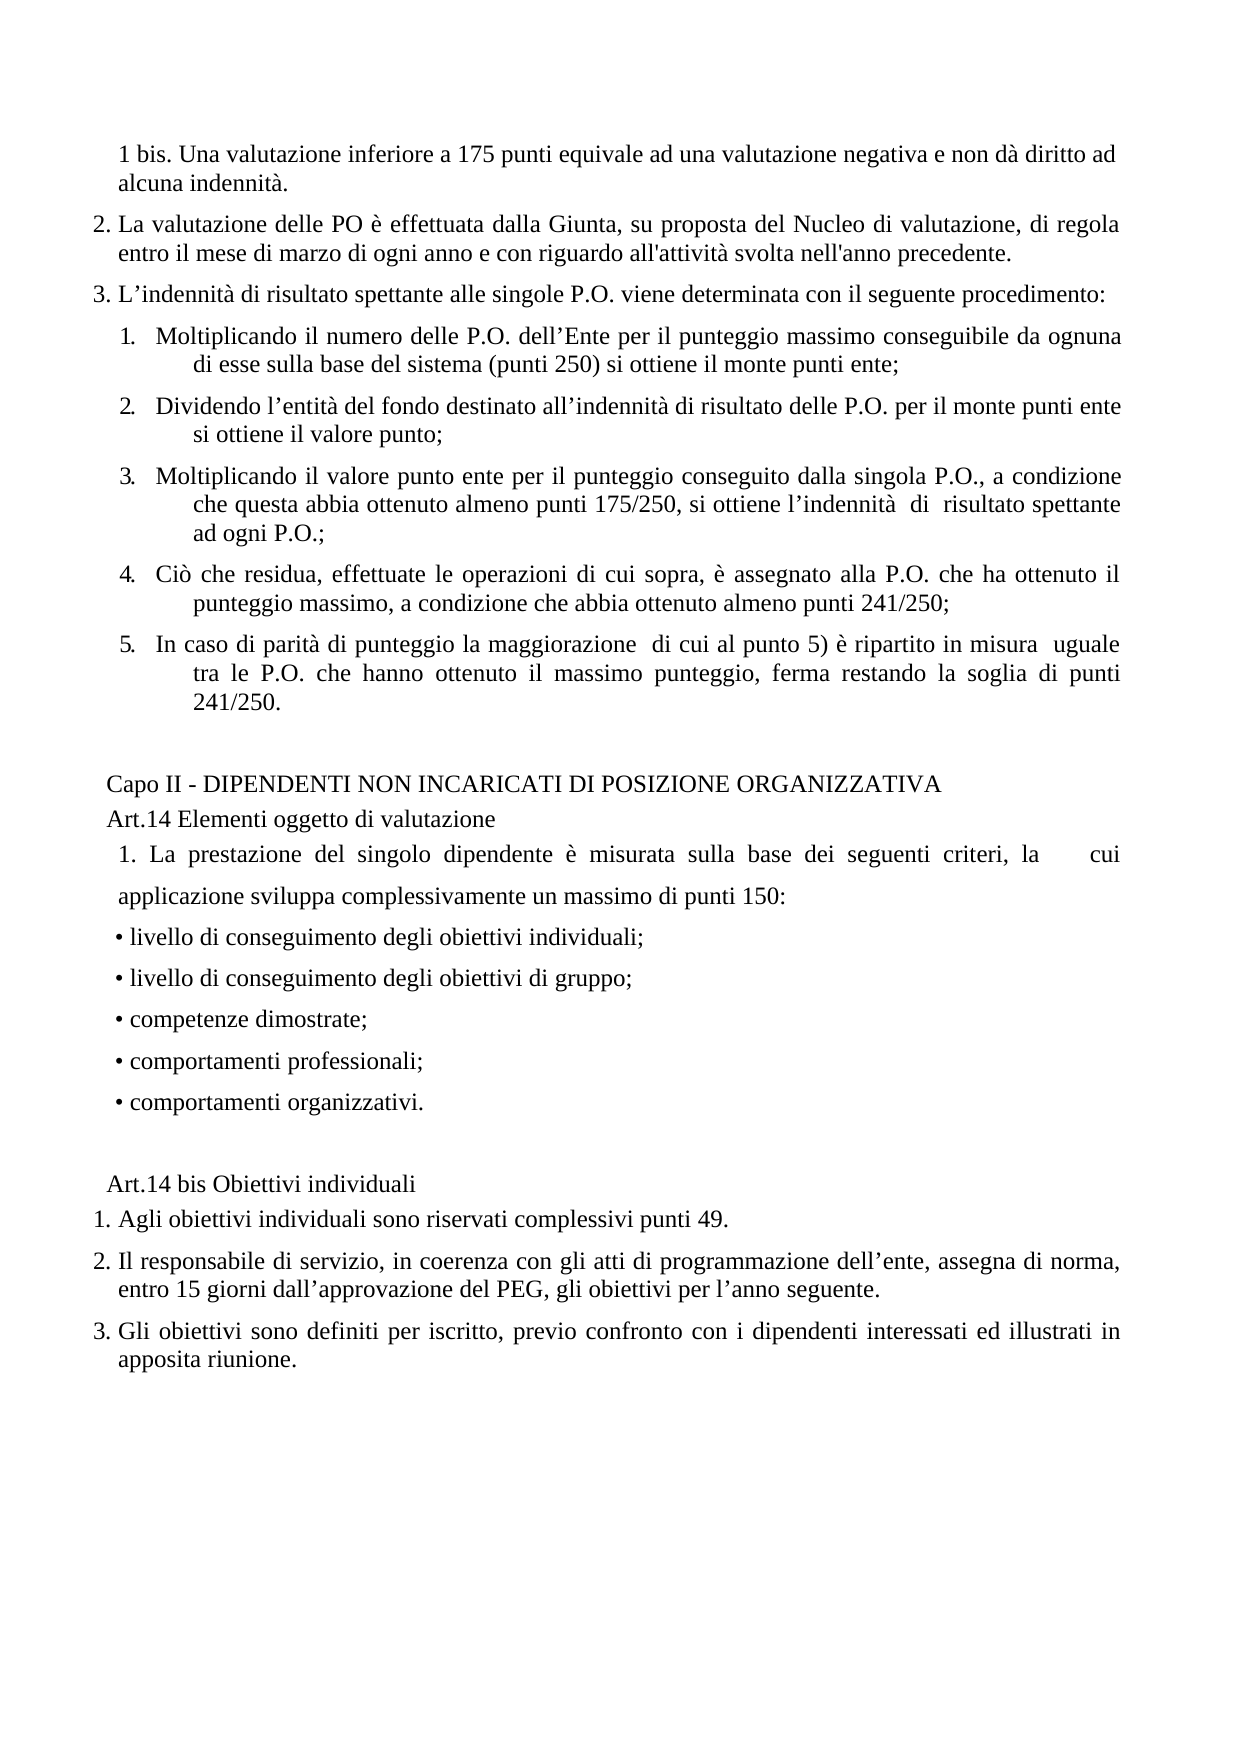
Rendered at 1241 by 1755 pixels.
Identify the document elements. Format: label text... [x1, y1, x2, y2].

text 1 bis. Una valutazione inferiore a 175 punti equivale ad una valutazione negativa e non dà diritto ad alcuna indennità. [118, 139, 1134, 197]
list L’indennità di risultato spettante alle singole P.O. viene determinata con il seguente procedimento: [106, 279, 1122, 308]
list Agli obiettivi individuali sono riservati complessivi punti 49. [106, 1204, 1134, 1233]
text Art.14 bis Obiettivi individuali [106, 1169, 1134, 1198]
list Moltiplicando il valore punto ente per il punteggio conseguito dalla singola P.O., a condizione che questa abbia ottenuto almeno punti 175/250, si ottiene l’indennità di risultato spettante ad ogni P.O.; [119, 461, 1123, 547]
list Il responsabile di servizio, in coerenza con gli atti di programmazione dell’ente, assegna di norma, entro 15 giorni dall’approvazione del PEG, gli obiettivi per l’anno seguente. [106, 1246, 1122, 1303]
text Capo II - DIPENDENTI NON INCARICATI DI POSIZIONE ORGANIZZATIVA [106, 769, 1134, 798]
list competenze dimostrate; [118, 1004, 1134, 1033]
list Ciò che residua, effettuate le operazioni di cui sopra, è assegnato alla P.O. che ha ottenuto il punteggio massimo, a condizione che abbia ottenuto almeno punti 241/250; [119, 559, 1122, 617]
list comportamenti professionali; [118, 1046, 1134, 1074]
list Gli obiettivi sono definiti per iscritto, previo confronto con i dipendenti interessati ed illustrati in apposita riunione. [106, 1316, 1123, 1373]
text 1. La prestazione del singolo dipendente è misurata sulla base dei seguenti criteri, la cui [118, 839, 1134, 868]
list livello di conseguimento degli obiettivi individuali; [118, 922, 1134, 951]
list Moltiplicando il numero delle P.O. dell’Ente per il punteggio massimo conseguibile da ognuna di esse sulla base del sistema (punti 250) si ottiene il monte punti ente; [119, 321, 1123, 378]
list In caso di parità di punteggio la maggiorazione di cui al punto 5) è ripartito in misura uguale tra le P.O. che hanno ottenuto il massimo punteggio, ferma restando la soglia di punti 241/250. [119, 629, 1122, 716]
list La valutazione delle PO è effettuata dalla Giunta, su proposta del Nucleo di valutazione, di regola entro il mese di marzo di ogni anno e con riguardo all'attività svolta nell'anno precedente. [106, 209, 1121, 267]
list Dividendo l’entità del fondo destinato all’indennità di risultato delle P.O. per il monte punti ente si ottiene il valore punto; [119, 391, 1123, 448]
list comportamenti organizzativi. [118, 1087, 1134, 1116]
text applicazione sviluppa complessivamente un massimo di punti 150: [118, 881, 1134, 909]
list livello di conseguimento degli obiettivi di gruppo; [118, 963, 1134, 992]
text Art.14 Elementi oggetto di valutazione [106, 804, 1134, 833]
